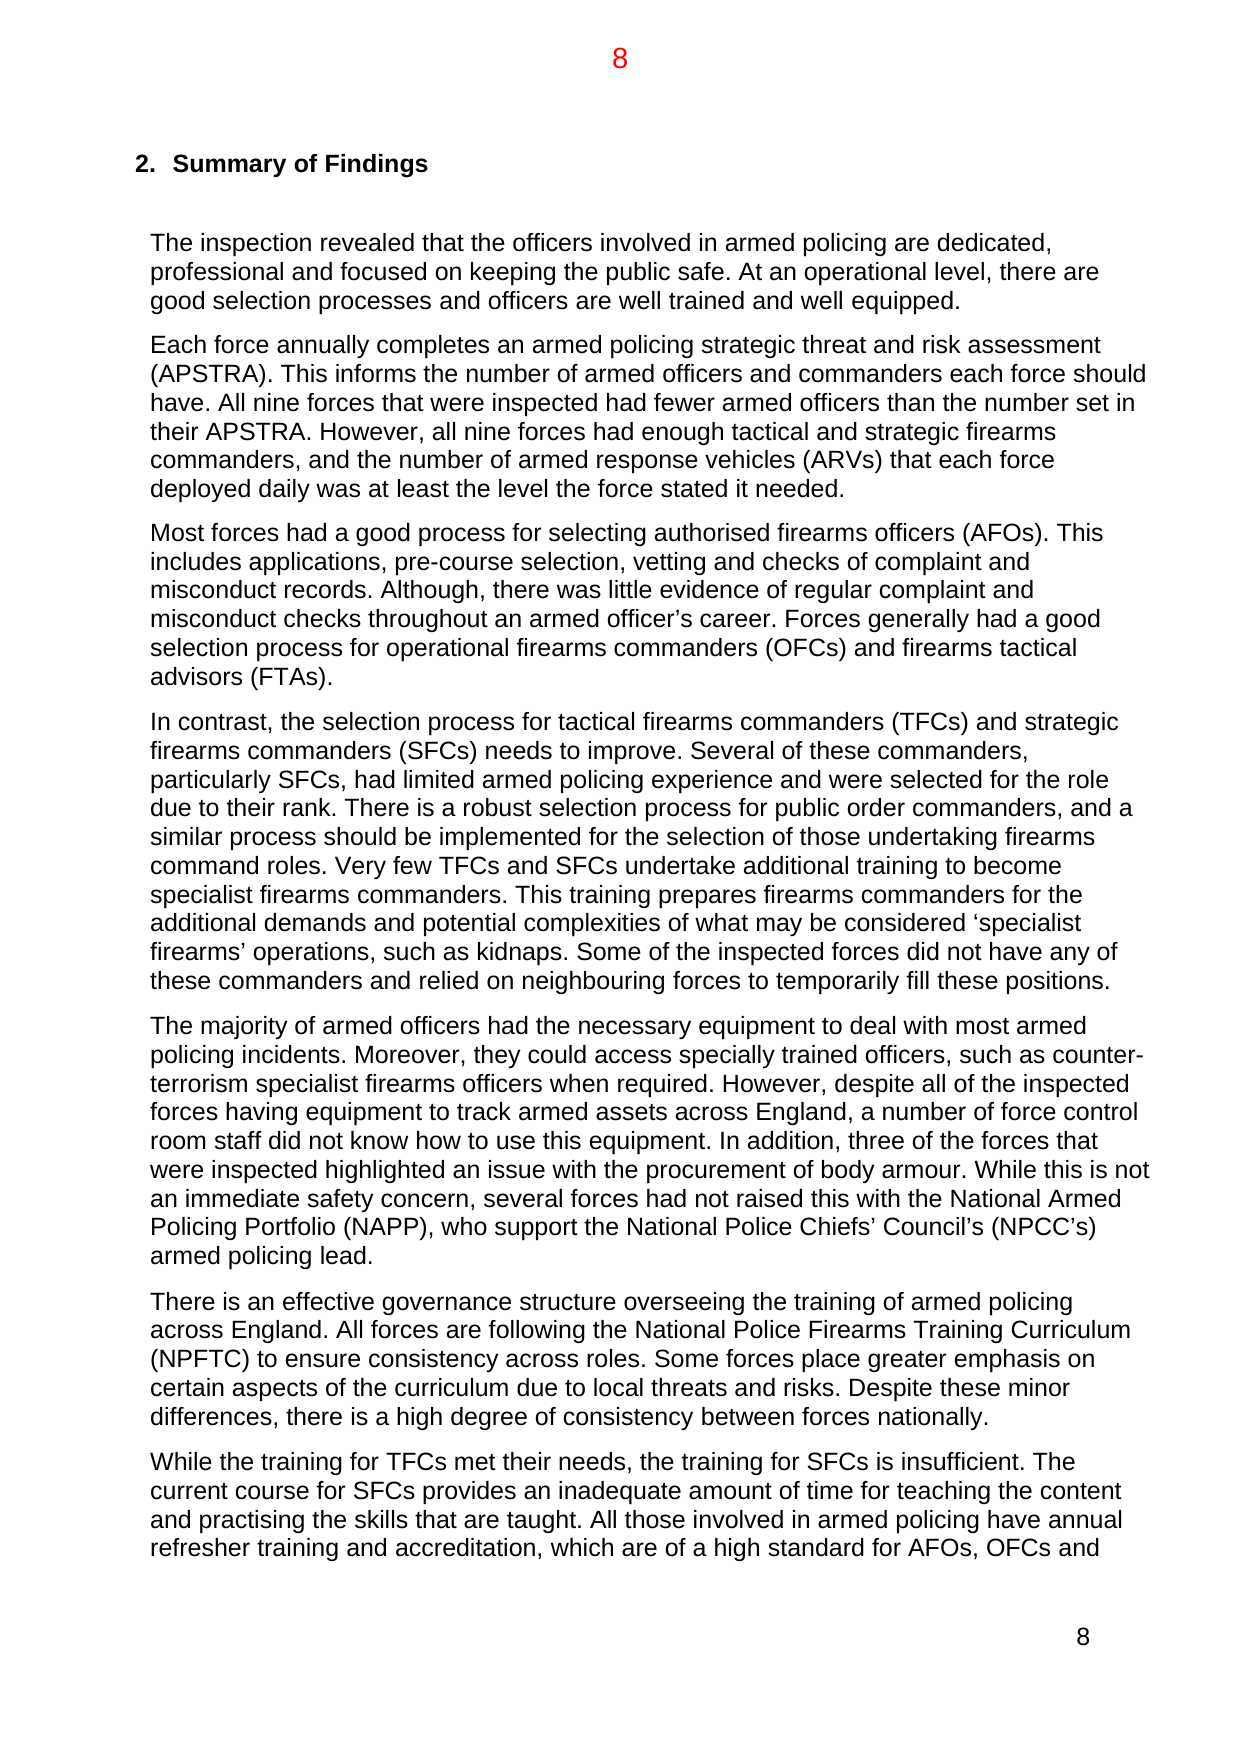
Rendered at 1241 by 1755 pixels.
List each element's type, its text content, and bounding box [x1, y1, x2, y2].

text Most forces had a good process for selecting authorised firearms officers (AFOs). This includes applications, pre-course selection, vetting and checks of complaint and misconduct records. Although, there was little evidence of regular complaint and misconduct checks throughout an armed officer’s career. Forces generally had a good selection process for operational firearms commanders (OFCs) and firearms tactical advisors (FTAs). [150, 518, 1107, 691]
text The inspection revealed that the officers involved in armed policing are dedicated, professional and focused on keeping the public safe. At an operational level, there are good selection processes and officers are well trained and well equipped. [150, 228, 1103, 314]
text In contrast, the selection process for tactical firearms commanders (TFCs) and strategic firearms commanders (SFCs) needs to improve. Several of these commanders, particularly SFCs, had limited armed policing experience and were selected for the role due to their rank. There is a robust selection process for public order commanders, and a similar process should be implemented for the selection of those undertaking firearms command roles. Very few TFCs and SFCs undertake additional training to become specialist firearms commanders. This training prepares firearms commanders for the additional demands and potential complexities of what may be considered ‘specialist firearms’ operations, such as kidnaps. Some of the inspected forces did not have any of these commanders and relied on neighbouring forces to temporarily fill these positions. [150, 707, 1136, 994]
text While the training for TFCs met their needs, the training for SFCs is insufficient. The current course for SFCs provides an inadequate amount of time for teaching the content and practising the skills that are taught. All those involved in armed policing have annual refresher training and accreditation, which are of a high standard for AFOs, OFCs and [150, 1447, 1126, 1562]
text There is an effective governance structure overseeing the training of armed policing across England. All forces are following the National Police Firearms Training Curriculum (NPFTC) to ensure consistency across roles. Some forces place greater emphasis on certain aspects of the curriculum due to local threats and risks. Despite these minor differences, there is a high degree of consistency between forces nationally. [150, 1287, 1134, 1430]
text Each force annually completes an armed policing strategic threat and risk assessment (APSTRA). This informs the number of armed officers and commanders each force should have. All nine forces that were inspected had fewer armed officers than the number set in their APSTRA. However, all nine forces had enough tactical and strategic firearms commanders, and the number of armed response vehicles (ARVs) that each force deployed daily was at least the level the force stated it needed. [150, 330, 1150, 503]
subtitle Summary of Findings [135, 149, 1178, 178]
text The majority of armed officers had the necessary equipment to deal with most armed policing incidents. Moreover, they could access specially trained officers, such as counter- terrorism specialist firearms officers when required. However, despite all of the inspected forces having equipment to track armed assets across England, a number of force control room staff did not know how to use this equipment. In addition, three of the forces that were inspected highlighted an issue with the procurement of body armour. While this is not an immediate safety concern, several forces had not raised this with the National Armed Policing Portfolio (NAPP), who support the National Police Chiefs’ Council’s (NPCC’s) armed policing lead. [150, 1011, 1153, 1270]
